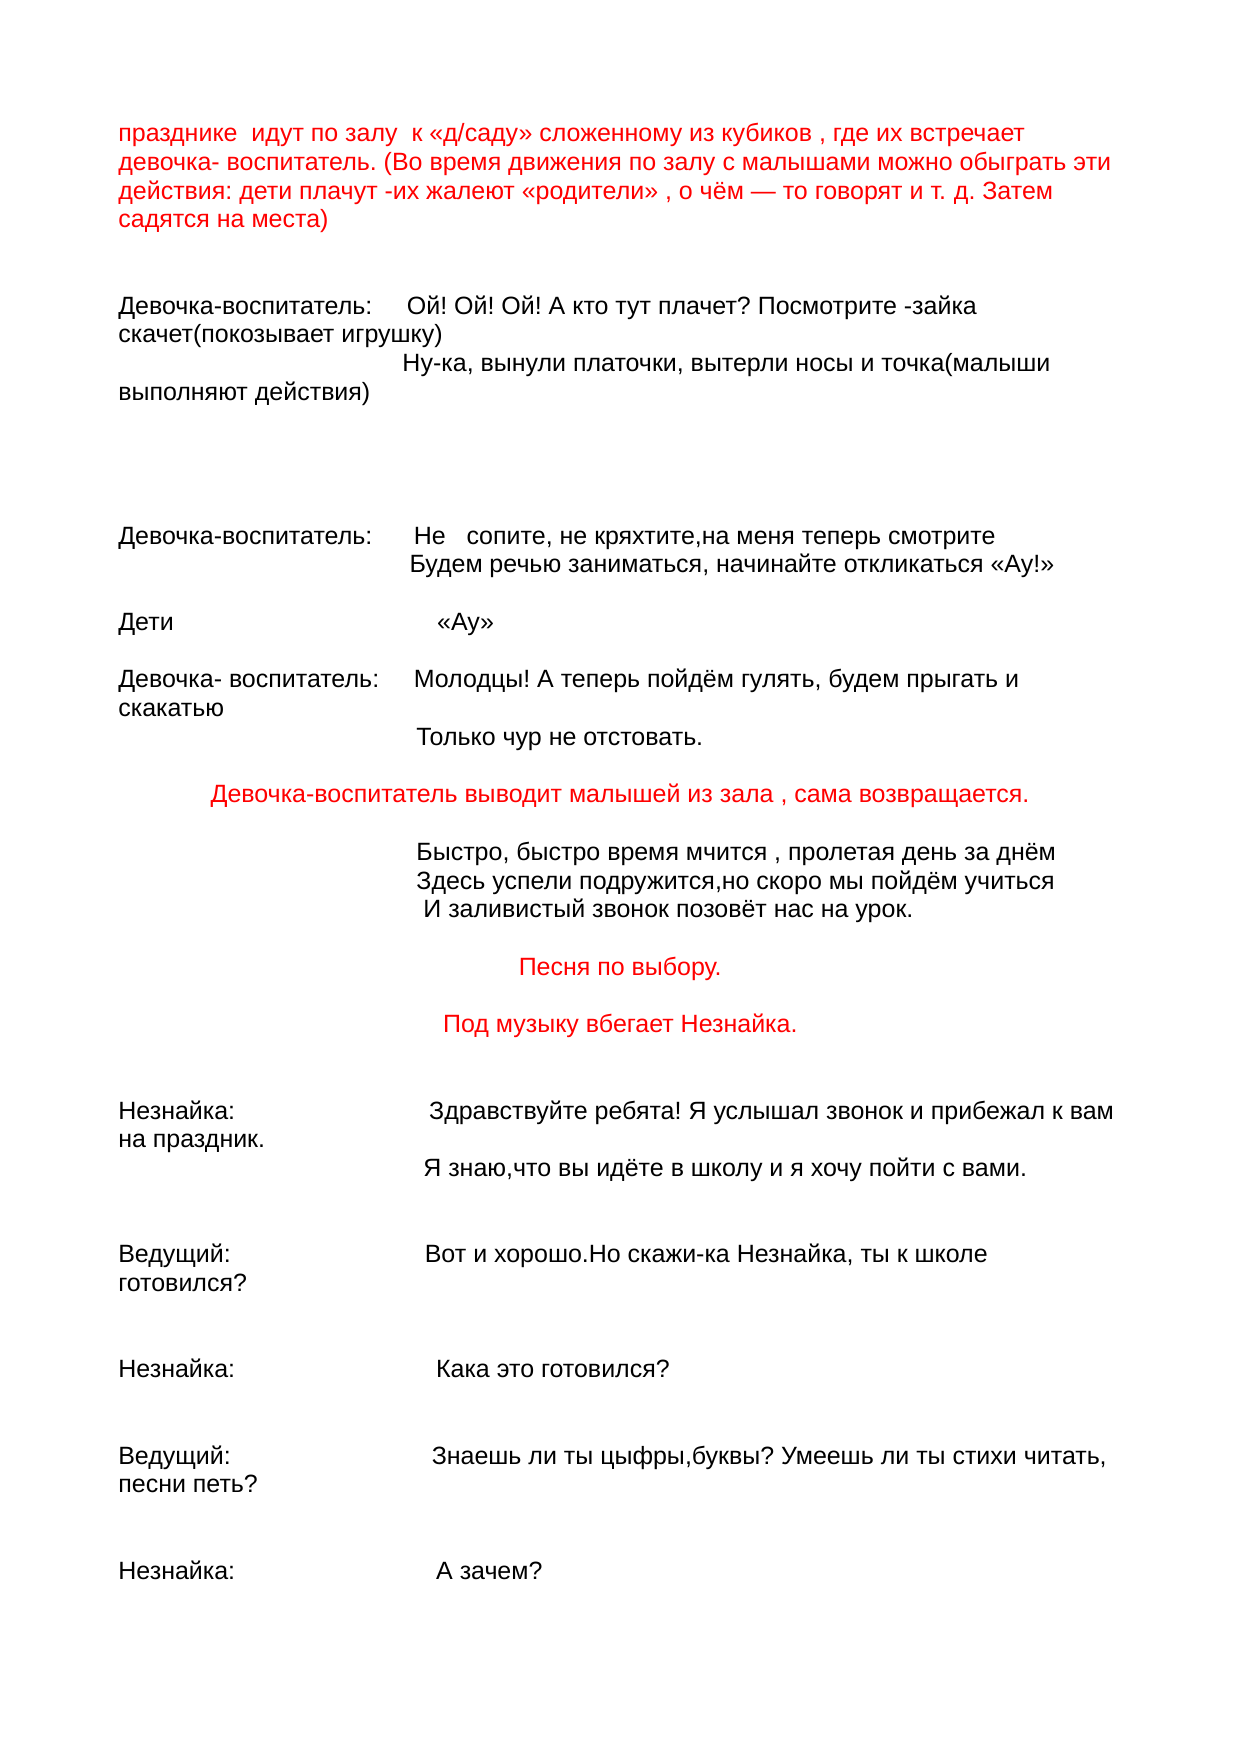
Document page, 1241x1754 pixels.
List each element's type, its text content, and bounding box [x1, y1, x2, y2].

text Только чур не отстовать. [118, 722, 1122, 751]
text Девочка-воспитатель: Ой! Ой! Ой! А кто тут плачет? Посмотрите -зайка скачет(покозывает игрушку) [118, 291, 1122, 348]
text Будем речью заниматься, начинайте откликаться «Ау!» [118, 549, 1122, 578]
text Ведущий: Знаешь ли ты цыфры,буквы? Умеешь ли ты стихи читать, песни петь? [118, 1441, 1122, 1498]
text Я знаю,что вы идёте в школу и я хочу пойти с вами. [118, 1153, 1122, 1182]
text Дети «Ау» [118, 607, 1122, 636]
text Быстро, быстро время мчится , пролетая день за днём [118, 837, 1122, 866]
text Незнайка: А зачем? [118, 1556, 1122, 1584]
text Девочка- воспитатель: Молодцы! А теперь пойдём гулять, будем прыгать и скакатью [118, 664, 1122, 722]
text Незнайка: Здравствуйте ребята! Я услышал звонок и прибежал к вам на праздник. [118, 1096, 1122, 1153]
text готовился? [118, 1268, 1122, 1297]
text И заливистый звонок позовёт нас на урок. [118, 894, 1122, 923]
text Здесь успели подружится,но скоро мы пойдём учиться [118, 866, 1122, 894]
text Незнайка: Кака это готовился? [118, 1354, 1122, 1383]
text Песня по выбору. [118, 952, 1122, 981]
text Под музыку вбегает Незнайка. [118, 1009, 1122, 1038]
text Ведущий: Вот и хорошо.Но скажи-ка Незнайка, ты к школе [118, 1239, 1122, 1268]
text Девочка-воспитатель: Не сопите, не кряхтите,на меня теперь смотрите [118, 521, 1122, 549]
text Девочка-воспитатель выводит малышей из зала , сама возвращается. [118, 779, 1122, 808]
text празднике идут по залу к «д/саду» сложенному из кубиков , где их встречает девочка- воспитатель. (Во время движения по залу с малышами можно обыграть эти действия: дети плачут -их жалеют «родители» , о чём — то говорят и т. д. Затем садятся на места) [118, 118, 1122, 233]
text Ну-ка, вынули платочки, вытерли носы и точка(малыши выполняют действия) [118, 348, 1122, 406]
